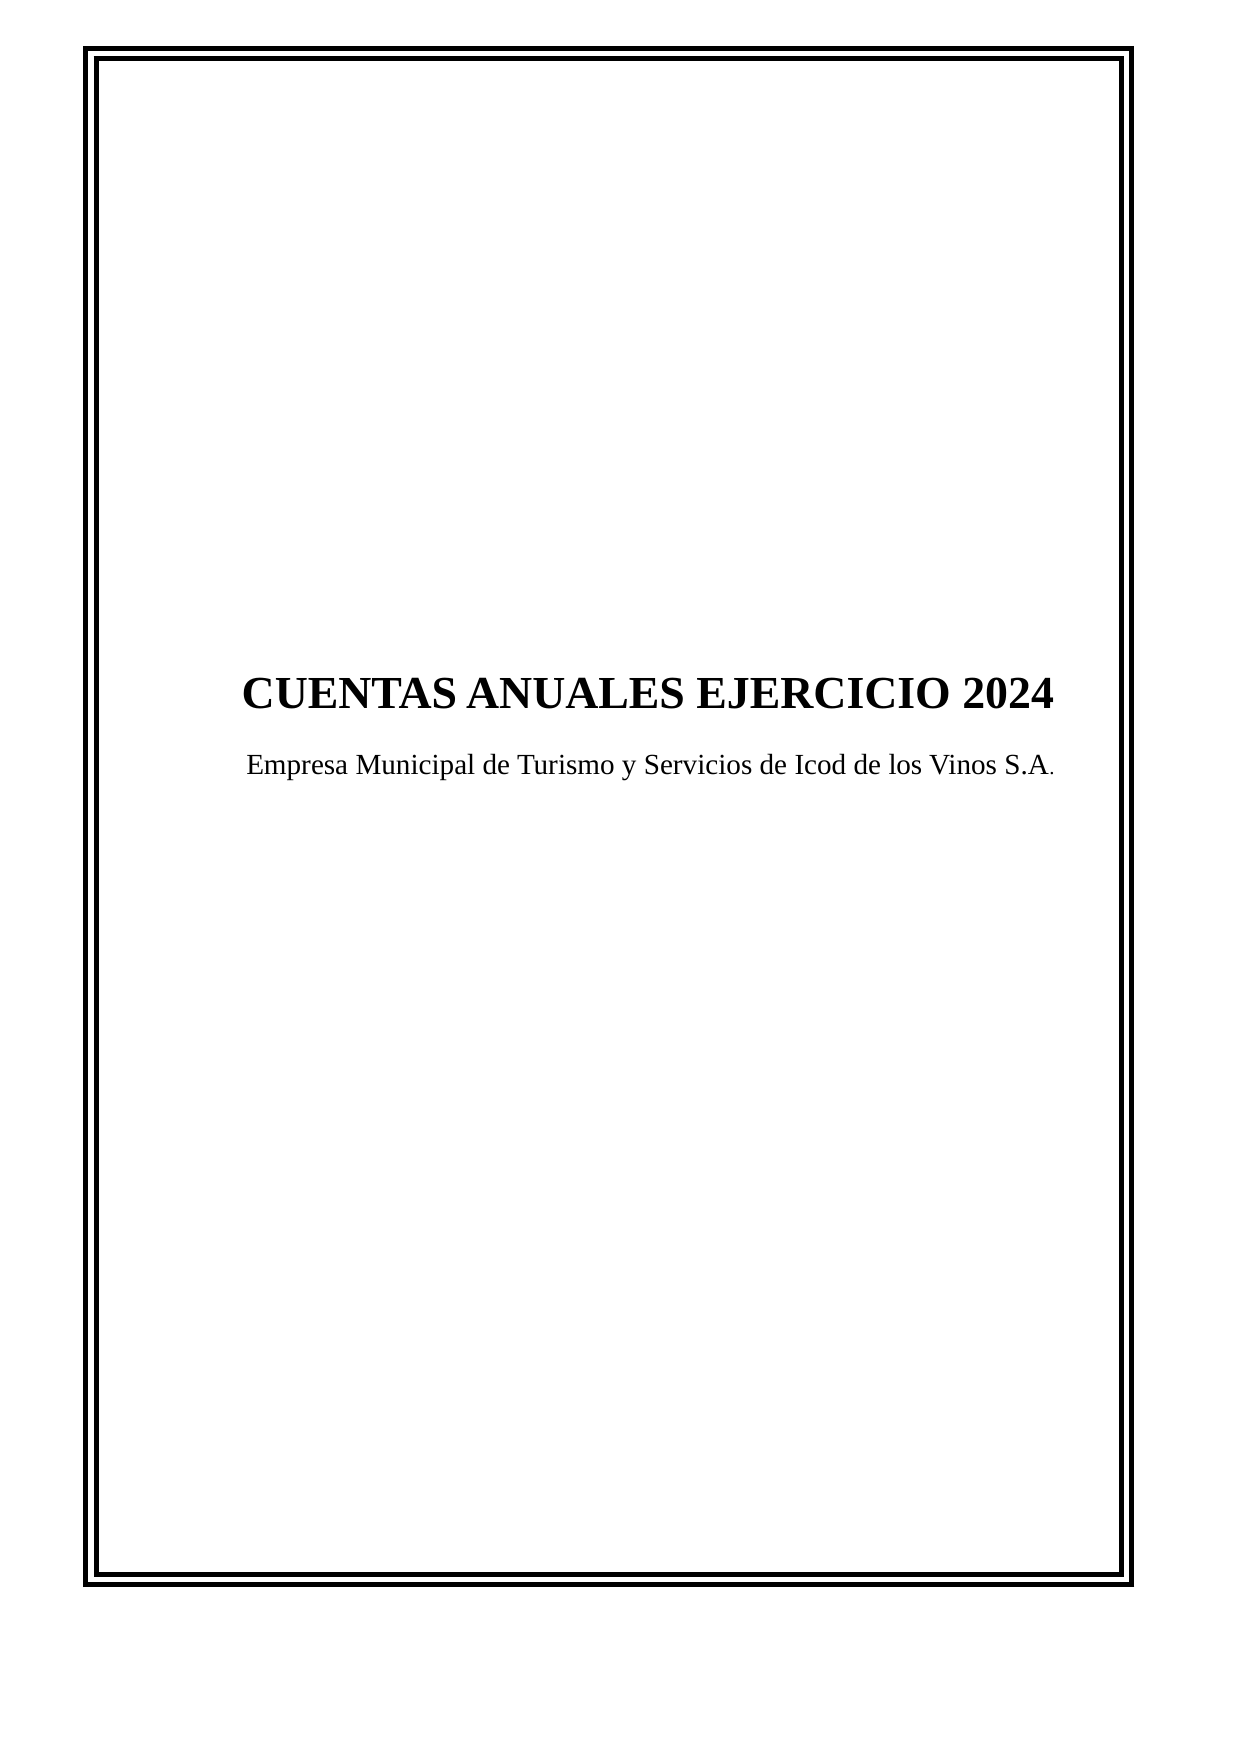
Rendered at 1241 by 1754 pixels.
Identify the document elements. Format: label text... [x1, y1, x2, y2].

text Empresa Municipal de Turismo y Servicios de Icod de los Vinos S.A. [163, 747, 1054, 781]
text CUENTAS ANUALES EJERCICIO 2024 [163, 666, 1054, 718]
